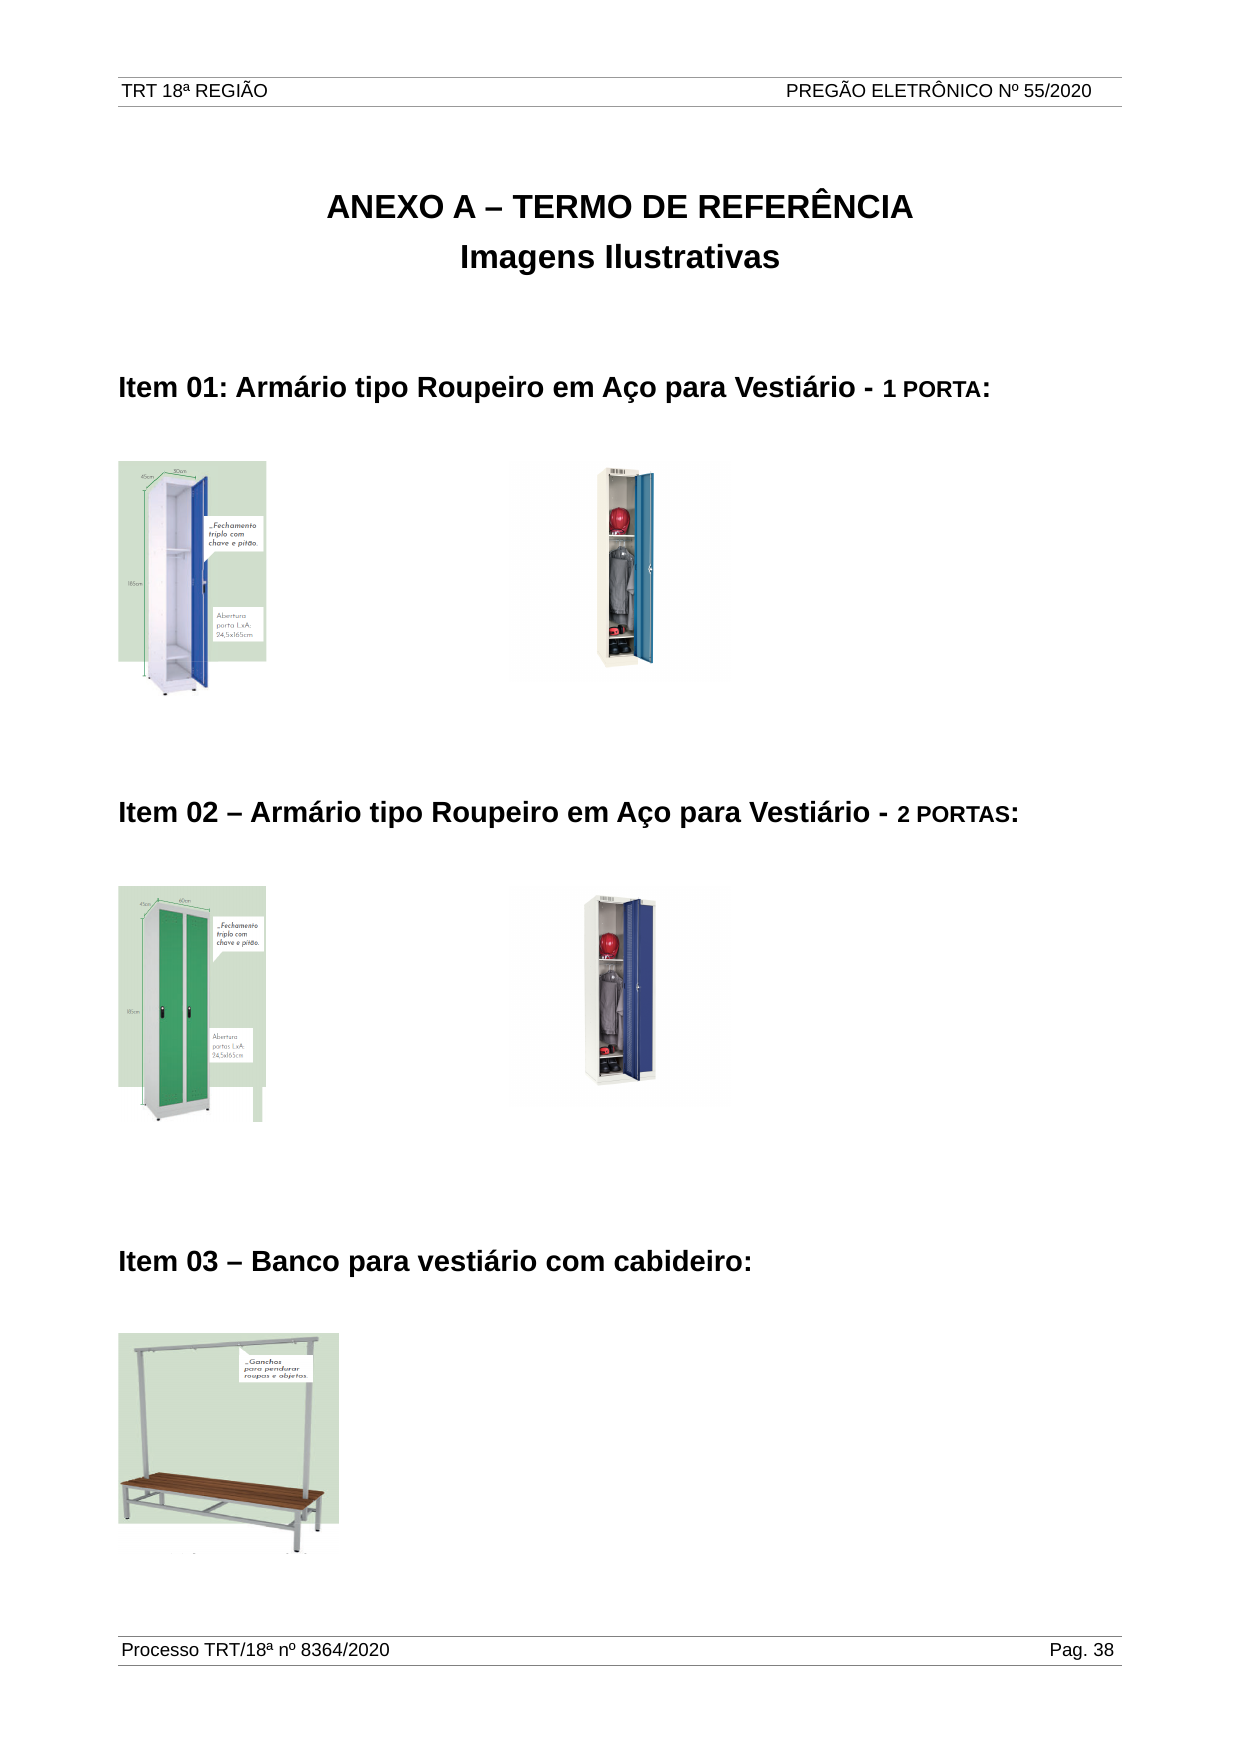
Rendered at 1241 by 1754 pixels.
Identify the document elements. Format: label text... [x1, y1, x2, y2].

picture [509, 886, 731, 1107]
text Imagens Ilustrativas [118, 237, 1122, 276]
picture [509, 461, 731, 682]
text Item 03 – Banco para vestiário com cabideiro: [118, 1243, 1122, 1277]
text Item 01: Armário tipo Roupeiro em Aço para Vestiário - 1 PORTA: [118, 370, 1122, 404]
text ANEXO A – TERMO DE REFERÊNCIA [118, 187, 1122, 225]
picture [118, 461, 267, 697]
text Item 02 – Armário tipo Roupeiro em Aço para Vestiário - 2 PORTAS: [118, 795, 1122, 829]
